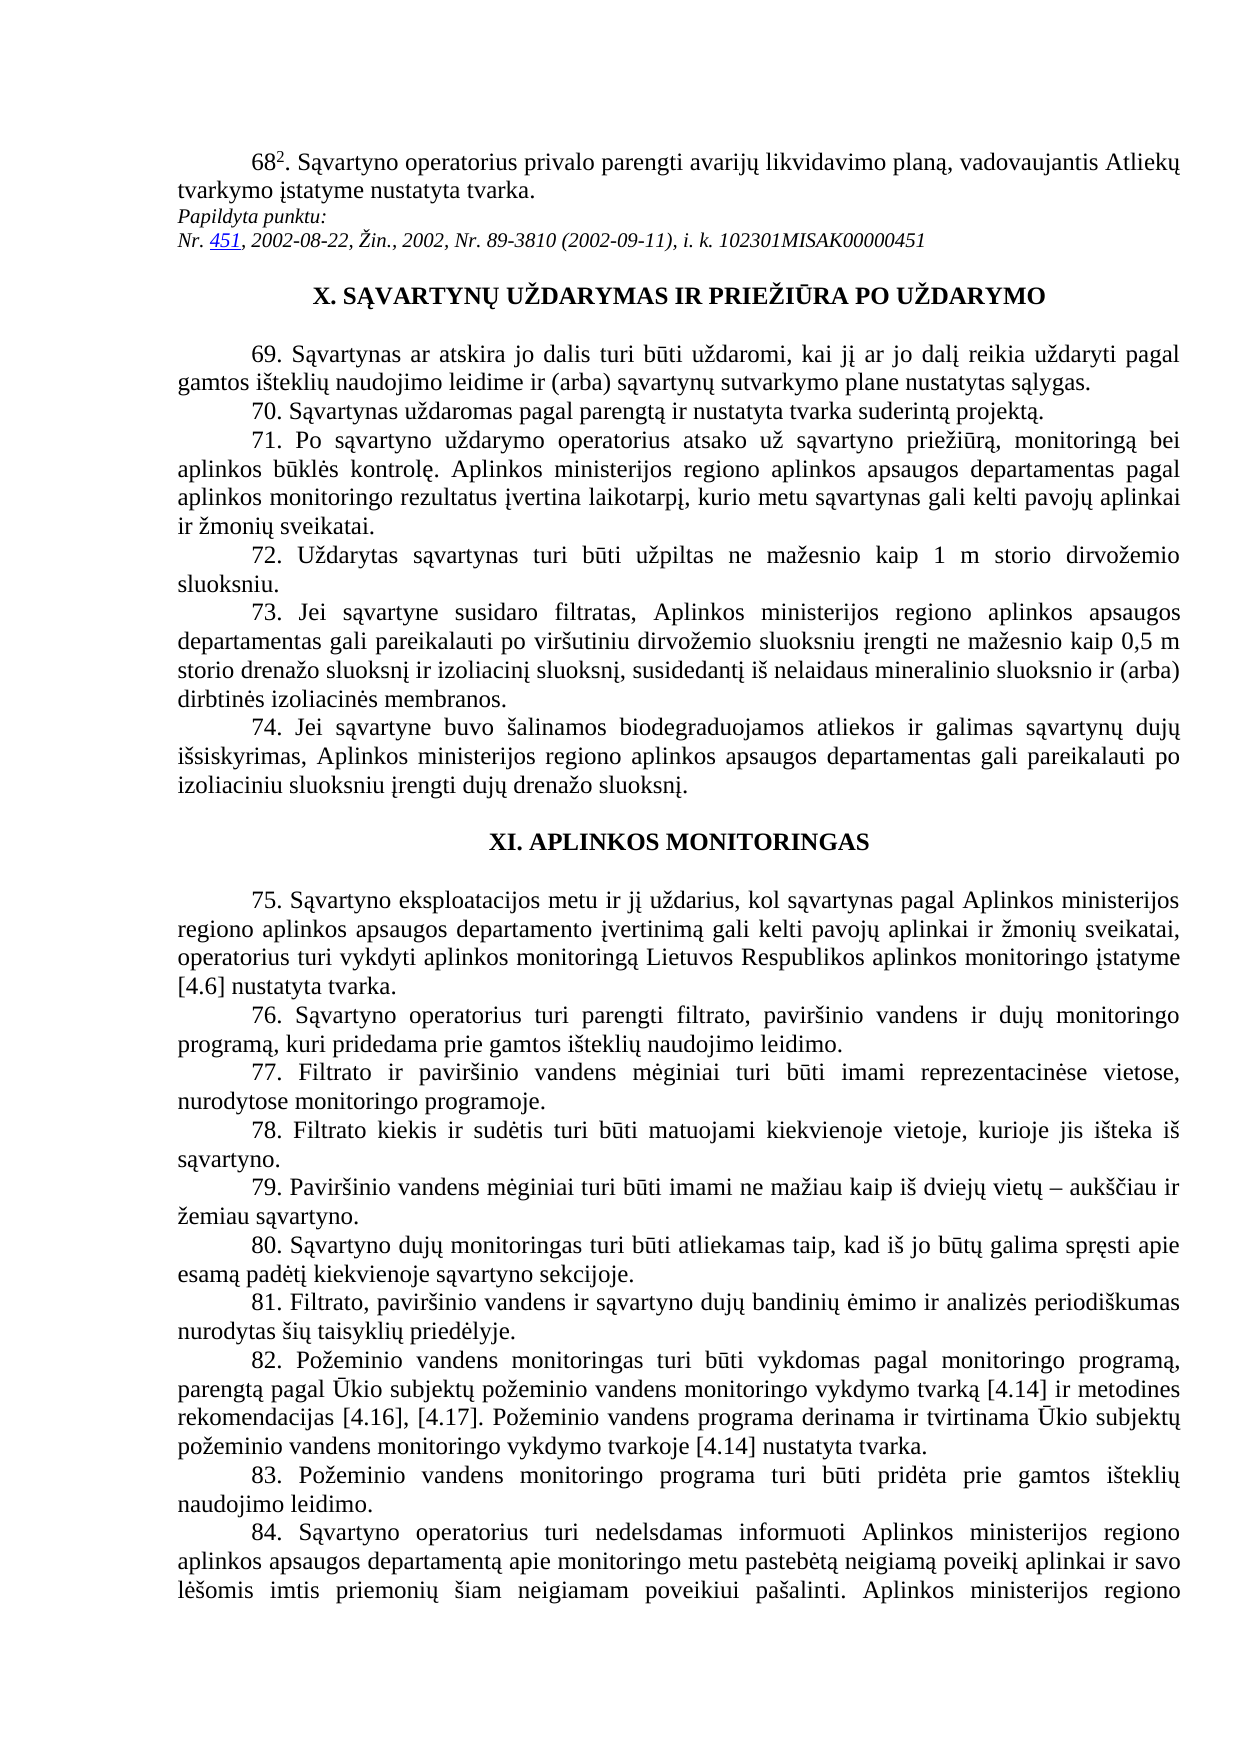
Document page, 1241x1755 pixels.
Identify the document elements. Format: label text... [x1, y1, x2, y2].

text XI. Aplinkos monitoringas [177, 827, 1181, 856]
text 79. Paviršinio vandens mėginiai turi būti imami ne mažiau kaip iš dviejų vietų – aukščiau ir žemiau sąvartyno. [177, 1172, 1181, 1230]
text 71. Po sąvartyno uždarymo operatorius atsako už sąvartyno priežiūrą, monitoringą bei aplinkos būklės kontrolę. Aplinkos ministerijos regiono aplinkos apsaugos departamentas pagal aplinkos monitoringo rezultatus įvertina laikotarpį, kurio metu sąvartynas gali kelti pavojų aplinkai ir žmonių sveikatai. [177, 425, 1181, 540]
text 80. Sąvartyno dujų monitoringas turi būti atliekamas taip, kad iš jo būtų galima spręsti apie esamą padėtį kiekvienoje sąvartyno sekcijoje. [177, 1230, 1181, 1287]
text 82. Požeminio vandens monitoringas turi būti vykdomas pagal monitoringo programą, parengtą pagal Ūkio subjektų požeminio vandens monitoringo vykdymo tvarką [4.14] ir metodines rekomendacijas [4.16], [4.17]. Požeminio vandens programa derinama ir tvirtinama Ūkio subjektų požeminio vandens monitoringo vykdymo tvarkoje [4.14] nustatyta tvarka. [177, 1345, 1181, 1460]
text 84. Sąvartyno operatorius turi nedelsdamas informuoti Aplinkos ministerijos regiono aplinkos apsaugos departamentą apie monitoringo metu pastebėtą neigiamą poveikį aplinkai ir savo lėšomis imtis priemonių šiam neigiamam poveikiui pašalinti. Aplinkos ministerijos regiono [177, 1517, 1181, 1604]
text Papildyta punktu: [177, 204, 1181, 228]
text X. Sąvartynų uždarymas ir priežiūra po uždarymo [177, 281, 1181, 310]
text 75. Sąvartyno eksploatacijos metu ir jį uždarius, kol sąvartynas pagal Aplinkos ministerijos regiono aplinkos apsaugos departamento įvertinimą gali kelti pavojų aplinkai ir žmonių sveikatai, operatorius turi vykdyti aplinkos monitoringą Lietuvos Respublikos aplinkos monitoringo įstatyme [4.6] nustatyta tvarka. [177, 885, 1181, 1000]
text 70. Sąvartynas uždaromas pagal parengtą ir nustatyta tvarka suderintą projektą. [177, 396, 1181, 425]
text 69. Sąvartynas ar atskira jo dalis turi būti uždaromi, kai jį ar jo dalį reikia uždaryti pagal gamtos išteklių naudojimo leidime ir (arba) sąvartynų sutvarkymo plane nustatytas sąlygas. [177, 339, 1181, 396]
text 78. Filtrato kiekis ir sudėtis turi būti matuojami kiekvienoje vietoje, kurioje jis išteka iš sąvartyno. [177, 1115, 1181, 1172]
text Nr. 451, 2002-08-22, Žin., 2002, Nr. 89-3810 (2002-09-11), i. k. 102301MISAK00000451 [177, 228, 1181, 252]
text 77. Filtrato ir paviršinio vandens mėginiai turi būti imami reprezentacinėse vietose, nurodytose monitoringo programoje. [177, 1057, 1181, 1115]
text 74. Jei sąvartyne buvo šalinamos biodegraduojamos atliekos ir galimas sąvartynų dujų išsiskyrimas, Aplinkos ministerijos regiono aplinkos apsaugos departamentas gali pareikalauti po izoliaciniu sluoksniu įrengti dujų drenažo sluoksnį. [177, 712, 1181, 799]
text 682. Sąvartyno operatorius privalo parengti avarijų likvidavimo planą, vadovaujantis Atliekų tvarkymo įstatyme nustatyta tvarka. [177, 147, 1181, 204]
text 72. Uždarytas sąvartynas turi būti užpiltas ne mažesnio kaip 1 m storio dirvožemio sluoksniu. [177, 540, 1181, 597]
text 81. Filtrato, paviršinio vandens ir sąvartyno dujų bandinių ėmimo ir analizės periodiškumas nurodytas šių taisyklių priedėlyje. [177, 1287, 1181, 1345]
text 73. Jei sąvartyne susidaro filtratas, Aplinkos ministerijos regiono aplinkos apsaugos departamentas gali pareikalauti po viršutiniu dirvožemio sluoksniu įrengti ne mažesnio kaip 0,5 m storio drenažo sluoksnį ir izoliacinį sluoksnį, susidedantį iš nelaidaus mineralinio sluoksnio ir (arba) dirbtinės izoliacinės membranos. [177, 597, 1181, 712]
text 83. Požeminio vandens monitoringo programa turi būti pridėta prie gamtos išteklių naudojimo leidimo. [177, 1460, 1181, 1517]
text 76. Sąvartyno operatorius turi parengti filtrato, paviršinio vandens ir dujų monitoringo programą, kuri pridedama prie gamtos išteklių naudojimo leidimo. [177, 1000, 1181, 1057]
